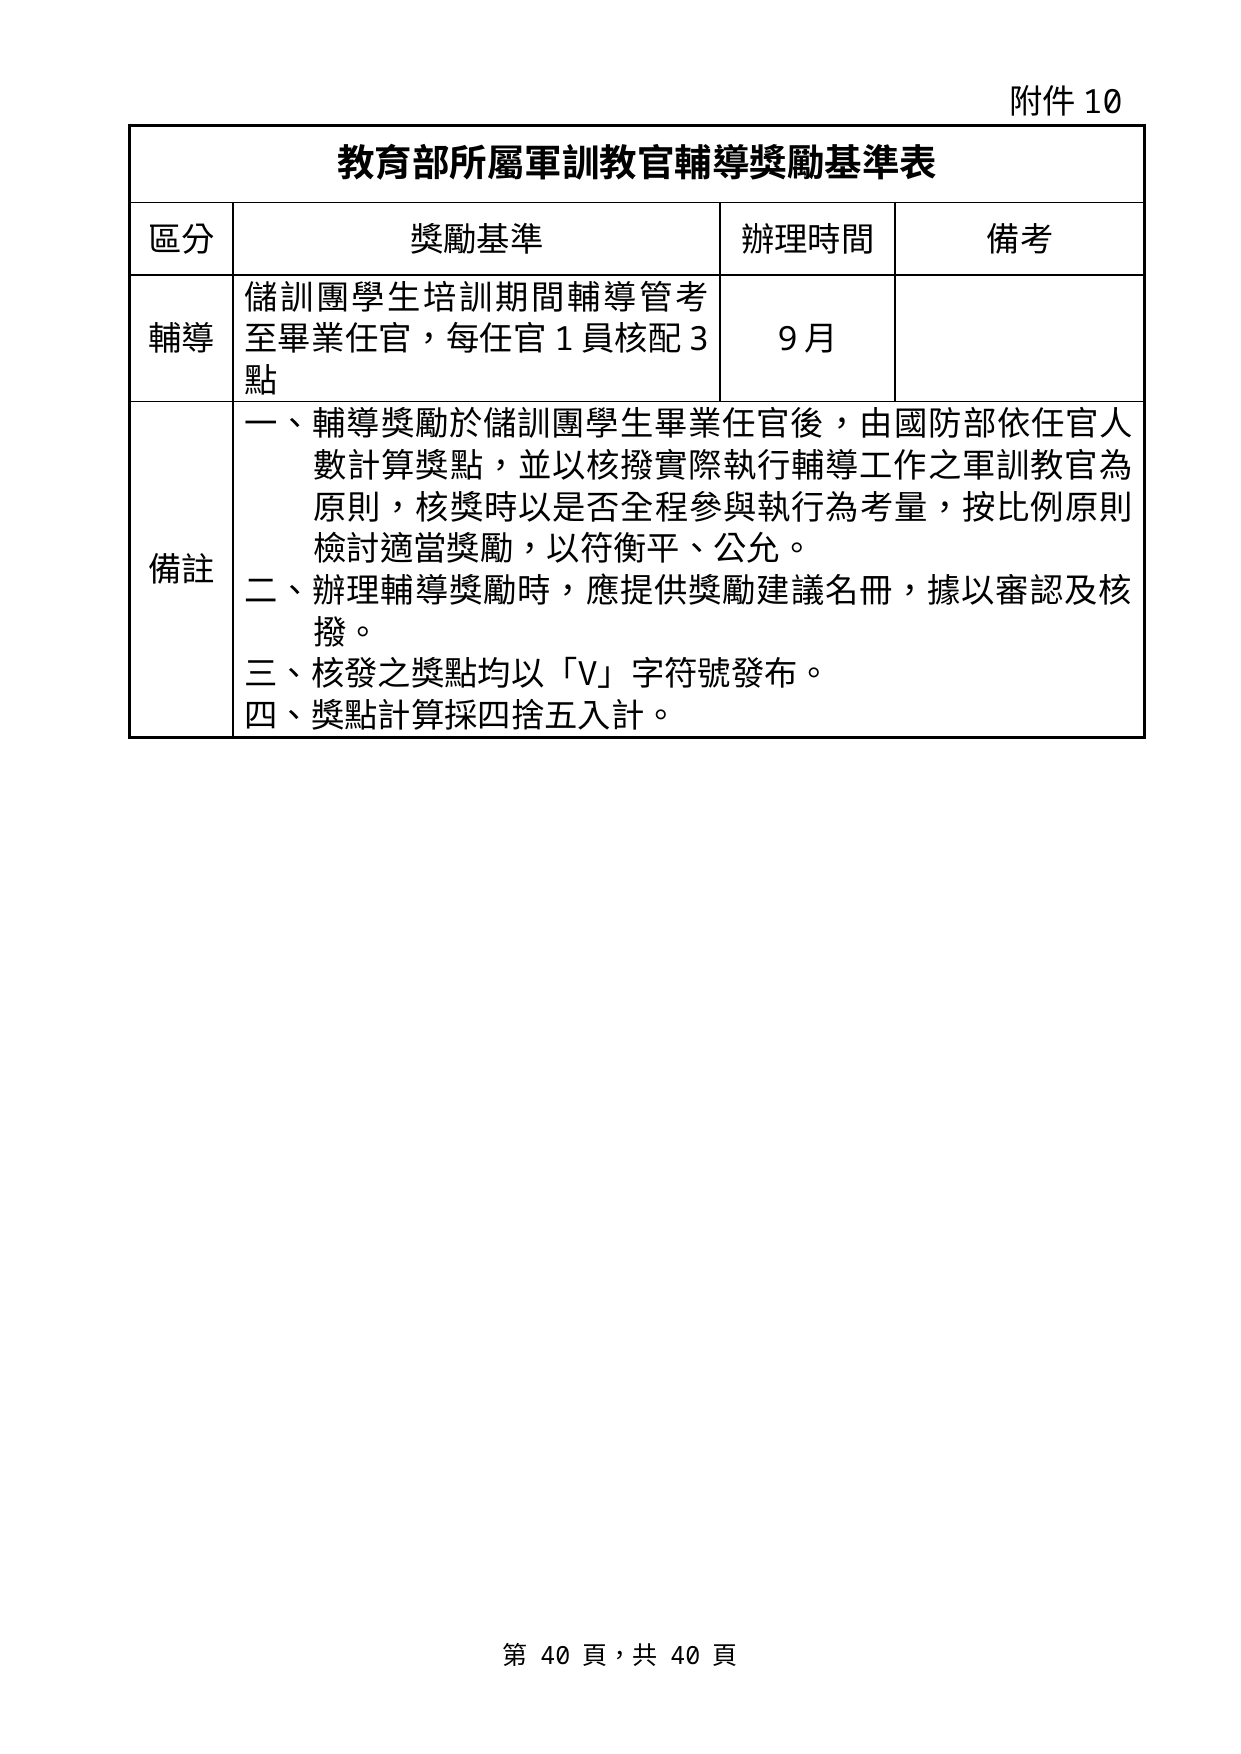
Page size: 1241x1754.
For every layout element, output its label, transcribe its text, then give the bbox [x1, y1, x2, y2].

table_cell 儲訓團學生培訓期間輔導管考至畢業任官，每任官1員核配3點 [234, 276, 719, 401]
table_cell 備考 [896, 203, 1143, 274]
table_cell 辦理時間 [721, 203, 894, 274]
table_cell 一、輔導獎勵於儲訓團學生畢業任官後，由國防部依任官人數計算獎點，並以核撥實際執行輔導工作之軍訓教官為原則，核獎時以是否全程參與執行為考量，按比例原則檢討適當獎勵，以符衡平、公允。 二、辦理輔導獎勵時，應提供獎勵建議名冊，據以審認及核撥。 三、核發之獎點均以「V」字符號發布。 四、獎點計算採四捨五入計。 [234, 402, 1143, 736]
table_header 教育部所屬軍訓教官輔導獎勵基準表 [131, 127, 1143, 202]
table_cell [896, 276, 1143, 401]
table_cell 9月 [721, 276, 894, 401]
table_cell 獎勵基準 [234, 203, 719, 274]
text 附件10 [118, 75, 1122, 123]
table_cell 區分 [131, 203, 232, 274]
table_cell 備註 [131, 402, 232, 736]
table_cell 輔導 [131, 276, 232, 401]
